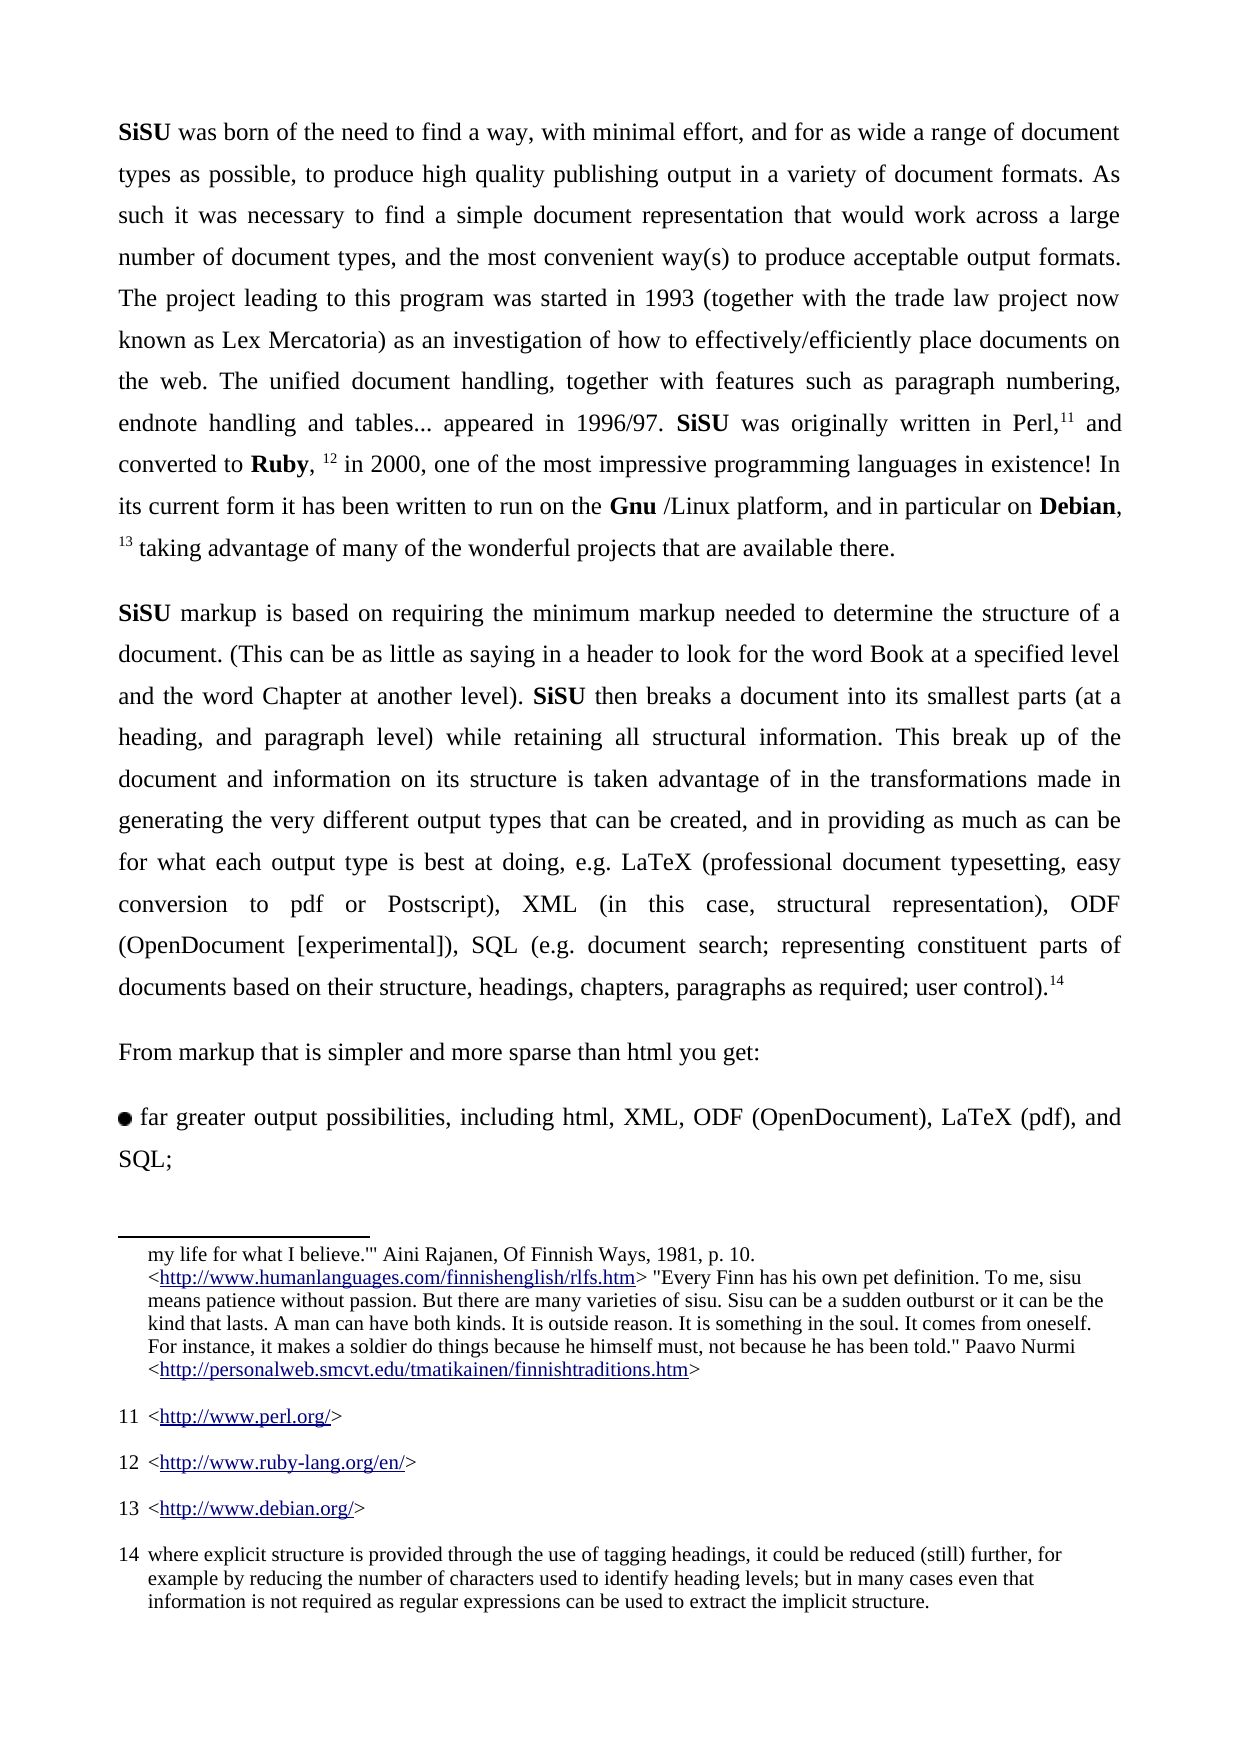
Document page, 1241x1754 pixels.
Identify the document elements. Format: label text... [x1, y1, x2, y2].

text <http://www.ruby-lang.org/en/> [118, 1451, 1122, 1474]
text SiSU was born of the need to find a way, with minimal effort, and for as wide a range of document types as possible, to produce high quality publishing output in a variety of document formats. As such it was necessary to find a simple document representation that would work across a large number of document types, and the most convenient way(s) to produce acceptable output formats. The project leading to this program was started in 1993 (together with the trade law project now known as Lex Mercatoria) as an investigation of how to effectively/efficiently place documents on the web. The unified document handling, together with features such as paragraph numbering, endnote handling and tables... appeared in 1996/97. SiSU was originally written in Perl, and converted to Ruby, in 2000, one of the most impressive programming languages in existence! In its current form it has been written to run on the Gnu /Linux platform, and in particular on Debian, taking advantage of many of the wonderful projects that are available there. [118, 118, 1122, 561]
picture [118, 1112, 132, 1126]
text From markup that is simpler and more sparse than html you get: [118, 1038, 1122, 1066]
text my life for what I believe.'" Aini Rajanen, Of Finnish Ways, 1981, p. 10. <http://www.humanlanguages.com/finnishenglish/rlfs.htm> "Every Finn has his own pet definition. To me, sisu means patience without passion. But there are many varieties of sisu. Sisu can be a sudden outburst or it can be the kind that lasts. A man can have both kinds. It is outside reason. It is something in the soul. It comes from oneself. For instance, it makes a soldier do things because he himself must, not because he has been told." Paavo Nurmi <http://personalweb.smcvt.edu/tmatikainen/finnishtraditions.htm> [118, 1243, 1122, 1381]
text <http://www.debian.org/> [118, 1497, 1122, 1520]
text SiSU markup is based on requiring the minimum markup needed to determine the structure of a document. (This can be as little as saying in a header to look for the word Book at a specified level and the word Chapter at another level). SiSU then breaks a document into its smallest parts (at a heading, and paragraph level) while retaining all structural information. This break up of the document and information on its structure is taken advantage of in the transformations made in generating the very different output types that can be created, and in providing as much as can be for what each output type is best at doing, e.g. LaTeX (professional document typesetting, easy conversion to pdf or Postscript), XML (in this case, structural representation), ODF (OpenDocument [experimental]), SQL (e.g. document search; representing constituent parts of documents based on their structure, headings, chapters, paragraphs as required; user control). [118, 599, 1122, 1001]
text <http://www.perl.org/> [118, 1404, 1122, 1428]
text where explicit structure is provided through the use of tagging headings, it could be reduced (still) further, for example by reducing the number of characters used to identify heading levels; but in many cases even that information is not required as regular expressions can be used to extract the implicit structure. [118, 1543, 1122, 1613]
text far greater output possibilities, including html, XML, ODF (OpenDocument), LaTeX (pdf), and SQL; [118, 1103, 1122, 1172]
